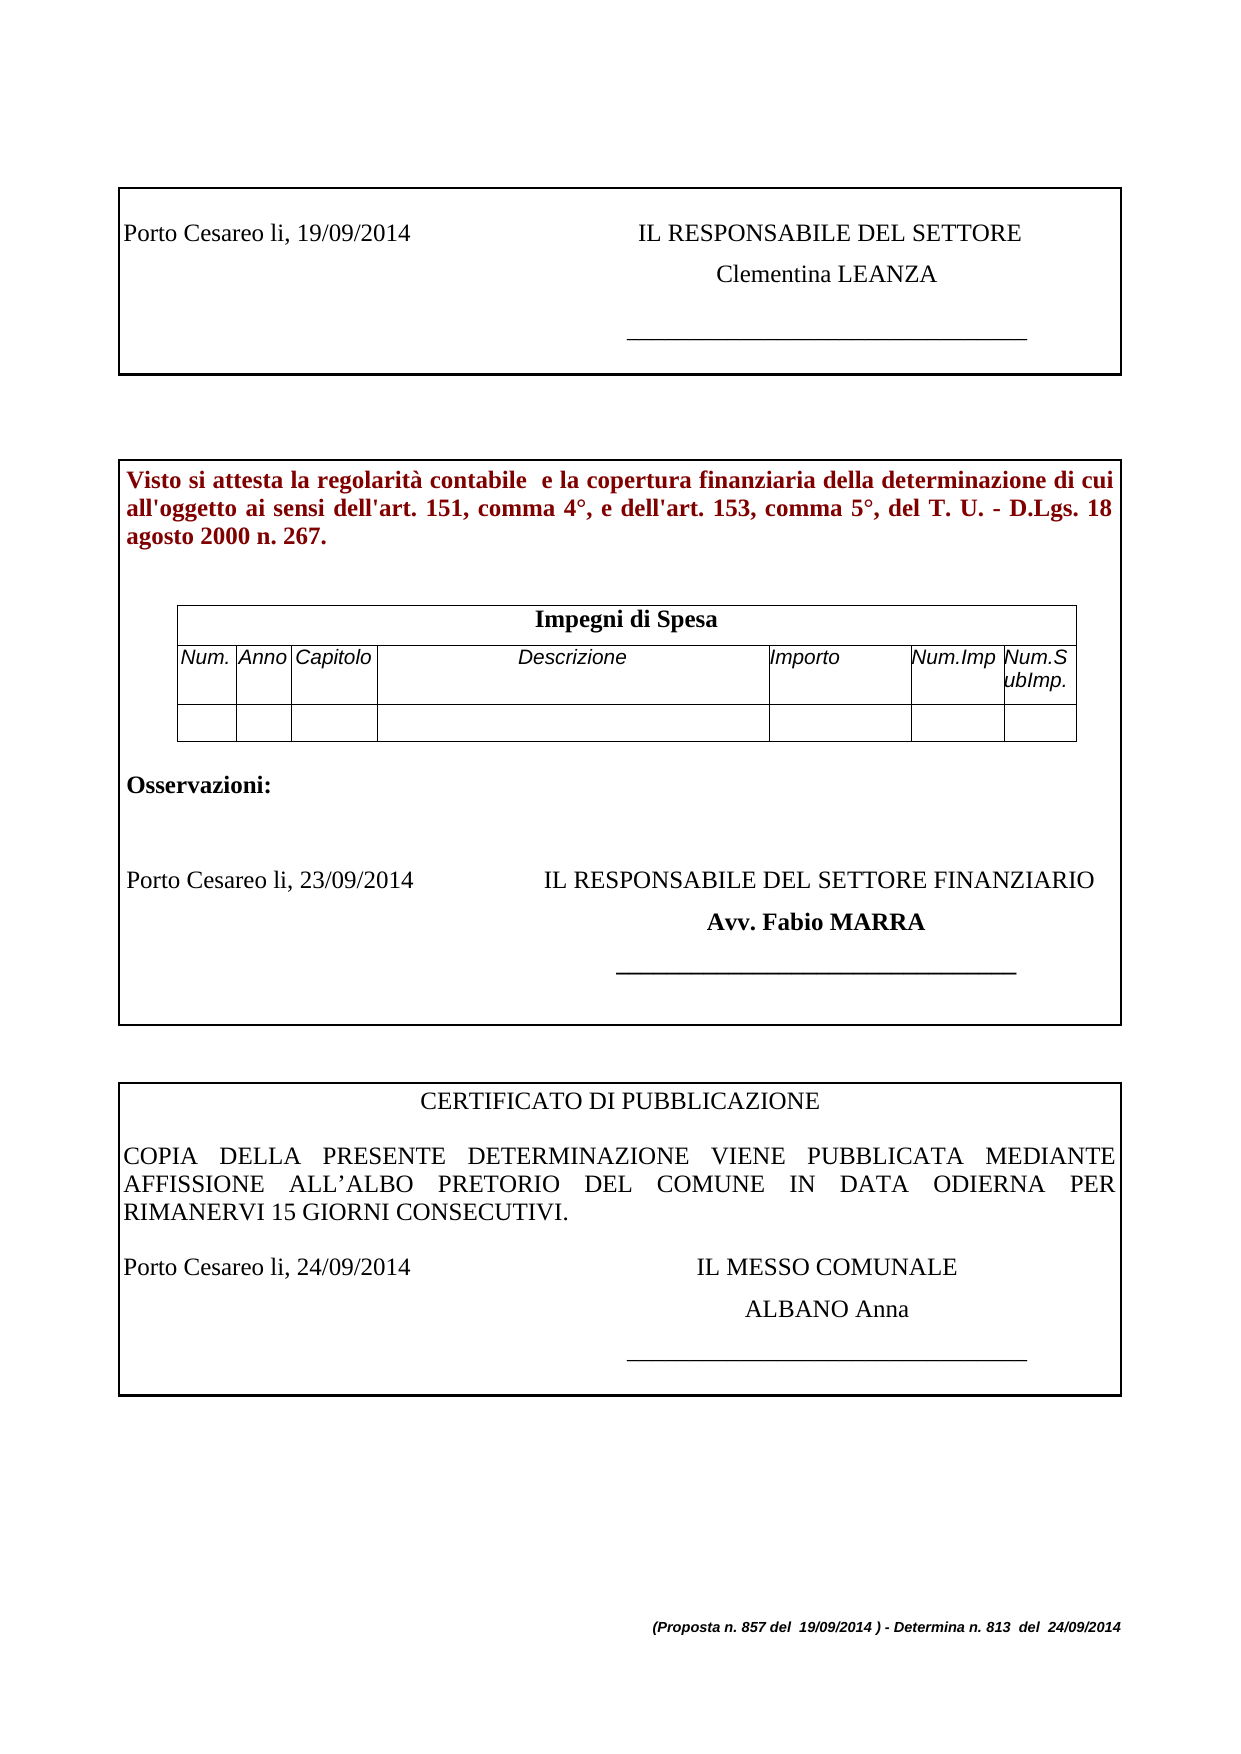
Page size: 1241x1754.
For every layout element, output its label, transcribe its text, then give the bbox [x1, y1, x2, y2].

table_cell Anno [237, 646, 291, 704]
text ________________________________ [120, 310, 1120, 343]
text Porto Cesareo li, 24/09/2014 IL MESSO COMUNALE [120, 1248, 1120, 1281]
table_cell Capitolo [292, 646, 377, 704]
table_cell IL RESPONSABILE DEL SETTORE FINANZIARIO Avv. Fabio MARRA ________________________________ [512, 861, 1120, 1024]
text ALBANO Anna [120, 1290, 1120, 1322]
table_cell [378, 705, 769, 741]
table_header Impegni di Spesa [178, 606, 1076, 645]
table_cell [292, 705, 377, 741]
table_cell Num. [178, 646, 236, 704]
table_cell Num.SubImp. [1005, 646, 1076, 704]
table_header Visto si attesta la regolarità contabile e la copertura finanziaria della determinazione di cui all'oggetto ai sensi dell'art. 151, comma 4°, e dell'art. 153, comma 5°, del T. U. - D.Lgs. 18 agosto 2000 n. 267. Osservazioni: [120, 461, 1120, 861]
table_cell [770, 705, 911, 741]
text ________________________________ [120, 1331, 1120, 1364]
text Porto Cesareo li, 19/09/2014 IL RESPONSABILE DEL SETTORE [120, 214, 1120, 247]
table_cell Importo [770, 646, 911, 704]
table_cell [1005, 705, 1076, 741]
text CERTIFICATO DI PUBBLICAZIONE [120, 1084, 1120, 1114]
table_cell Descrizione [378, 646, 769, 704]
table_cell Porto Cesareo li, 23/09/2014 [120, 861, 512, 1024]
table_cell [178, 705, 236, 741]
text Clementina LEANZA [120, 255, 1120, 287]
text COPIA DELLA PRESENTE DETERMINAZIONE VIENE PUBBLICATA MEDIANTE AFFISSIONE ALL’ALBO PRETORIO DEL COMUNE IN DATA ODIERNA PER RIMANERVI 15 GIORNI CONSECUTIVI. [120, 1137, 1120, 1225]
table_cell [912, 705, 1004, 741]
table_cell Num.Imp [912, 646, 1004, 704]
table_cell [237, 705, 291, 741]
